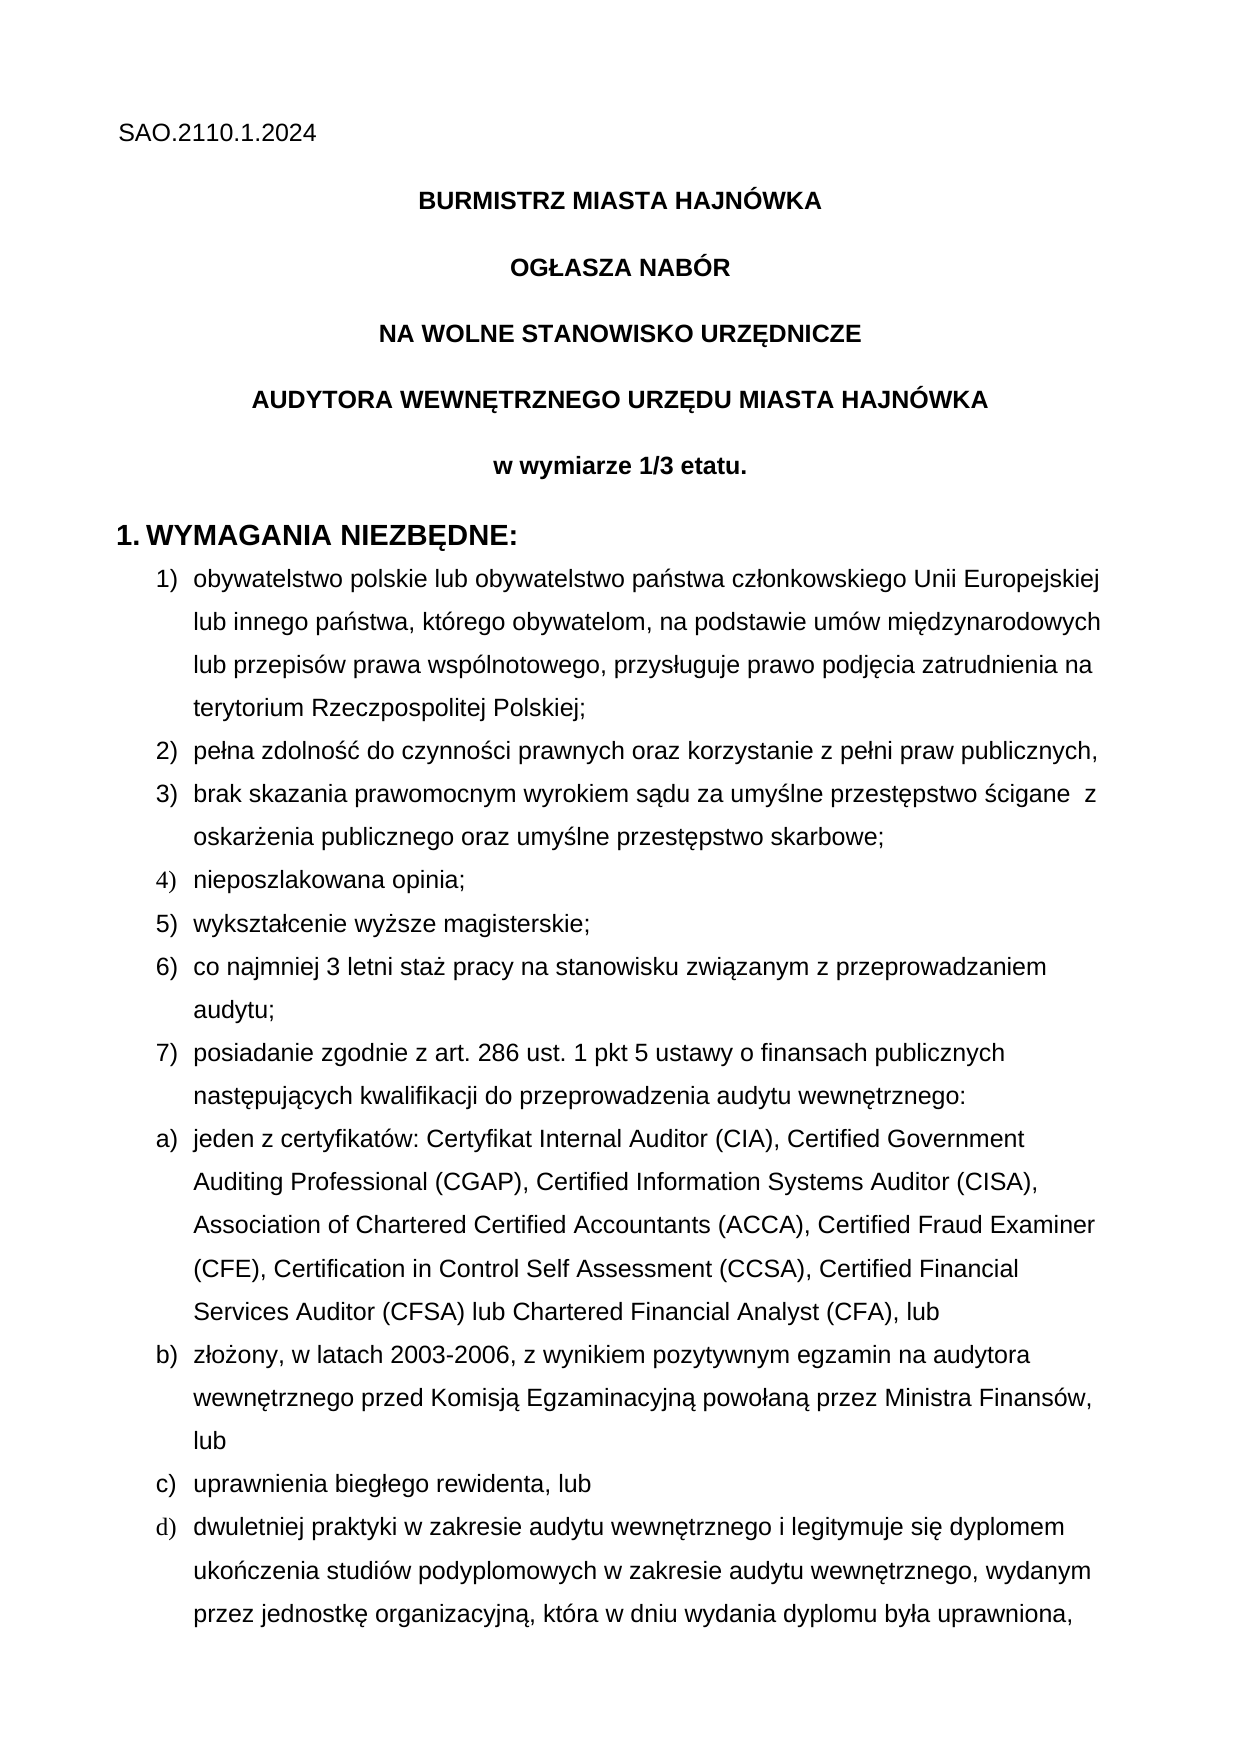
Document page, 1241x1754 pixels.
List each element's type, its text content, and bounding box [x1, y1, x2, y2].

list złożony, w latach 2003-2006, z wynikiem pozytywnym egzamin na audytora wewnętrznego przed Komisją Egzaminacyjną powołaną przez Ministra Finansów, lub [156, 1340, 1122, 1455]
subtitle OGŁASZA NABÓR [118, 252, 1122, 281]
subtitle WYMAGANIA NIEZBĘDNE: [116, 517, 1122, 551]
text SAO.2110.1.2024 [118, 118, 1122, 147]
subtitle BURMISTRZ MIASTA HAJNÓWKA [118, 186, 1122, 215]
list brak skazania prawomocnym wyrokiem sądu za umyślne przestępstwo ścigane z oskarżenia publicznego oraz umyślne przestępstwo skarbowe; [156, 779, 1122, 851]
list dwuletniej praktyki w zakresie audytu wewnętrznego i legitymuje się dyplomem ukończenia studiów podyplomowych w zakresie audytu wewnętrznego, wydanym przez jednostkę organizacyjną, która w dniu wydania dyplomu była uprawniona, [156, 1512, 1122, 1627]
list wykształcenie wyższe magisterskie; [156, 909, 1122, 937]
list jeden z certyfikatów: Certyfikat Internal Auditor (CIA), Certified Government Auditing Professional (CGAP), Certified Information Systems Auditor (CISA), Association of Chartered Certified Accountants (ACCA), Certified Fraud Examiner (CFE), Certification in Control Self Assessment (CCSA), Certified Financial Services Auditor (CFSA) lub Chartered Financial Analyst (CFA), lub [156, 1124, 1122, 1326]
subtitle w wymiarze 1/3 etatu. [118, 451, 1122, 480]
subtitle AUDYTORA WEWNĘTRZNEGO URZĘDU MIASTA HAJNÓWKA [118, 385, 1122, 414]
list obywatelstwo polskie lub obywatelstwo państwa członkowskiego Unii Europejskiej lub innego państwa, którego obywatelom, na podstawie umów międzynarodowych lub przepisów prawa wspólnotowego, przysługuje prawo podjęcia zatrudnienia na terytorium Rzeczpospolitej Polskiej; [156, 563, 1122, 722]
subtitle NA WOLNE STANOWISKO URZĘDNICZE [118, 319, 1122, 347]
list nieposzlakowana opinia; [156, 865, 1122, 894]
list co najmniej 3 letni staż pracy na stanowisku związanym z przeprowadzaniem audytu; [156, 952, 1122, 1024]
list pełna zdolność do czynności prawnych oraz korzystanie z pełni praw publicznych, [156, 736, 1122, 765]
list uprawnienia biegłego rewidenta, lub [156, 1469, 1122, 1498]
list posiadanie zgodnie z art. 286 ust. 1 pkt 5 ustawy o finansach publicznych następujących kwalifikacji do przeprowadzenia audytu wewnętrznego: [156, 1038, 1122, 1110]
